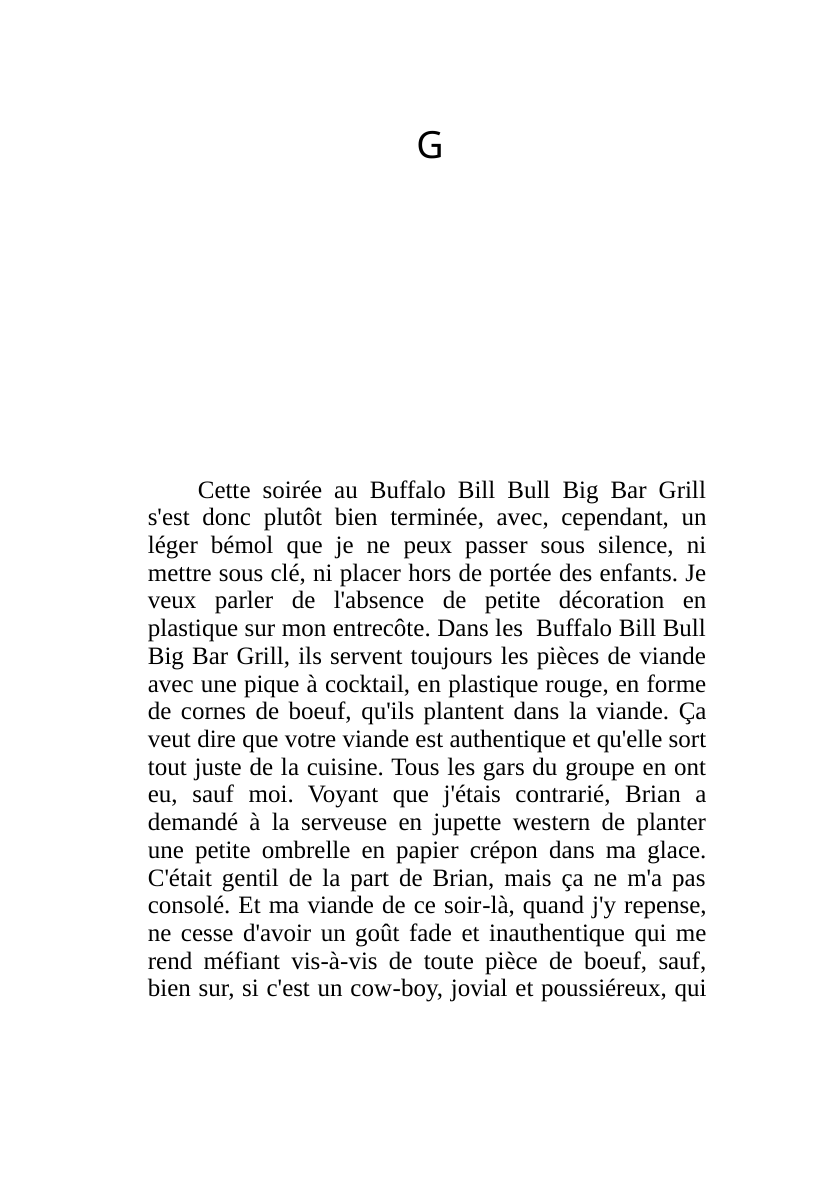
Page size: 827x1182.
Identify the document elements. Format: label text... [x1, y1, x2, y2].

text G [151, 118, 709, 169]
text Cette soirée au Buffalo Bill Bull Big Bar Grill s'est donc plutôt bien terminée, avec, cependant, un léger bémol que je ne peux passer sous silence, ni mettre sous clé, ni placer hors de portée des enfants. Je veux parler de l'absence de petite décoration en plastique sur mon entrecôte. Dans les Buffalo Bill Bull Big Bar Grill, ils servent toujours les pièces de viande avec une pique à cocktail, en plastique rouge, en forme de cornes de boeuf, qu'ils plantent dans la viande. Ça veut dire que votre viande est authentique et qu'elle sort tout juste de la cuisine. Tous les gars du groupe en ont eu, sauf moi. Voyant que j'étais contrarié, Brian a demandé à la serveuse en jupette western de planter une petite ombrelle en papier crépon dans ma glace. C'était gentil de la part de Brian, mais ça ne m'a pas consolé. Et ma viande de ce soir‑là, quand j'y repense, ne cesse d'avoir un goût fade et inauthentique qui me rend méfiant vis‑à‑vis de toute pièce de boeuf, sauf, bien sur, si c'est un cow‑boy, jovial et poussiéreux, qui [148, 476, 707, 1002]
